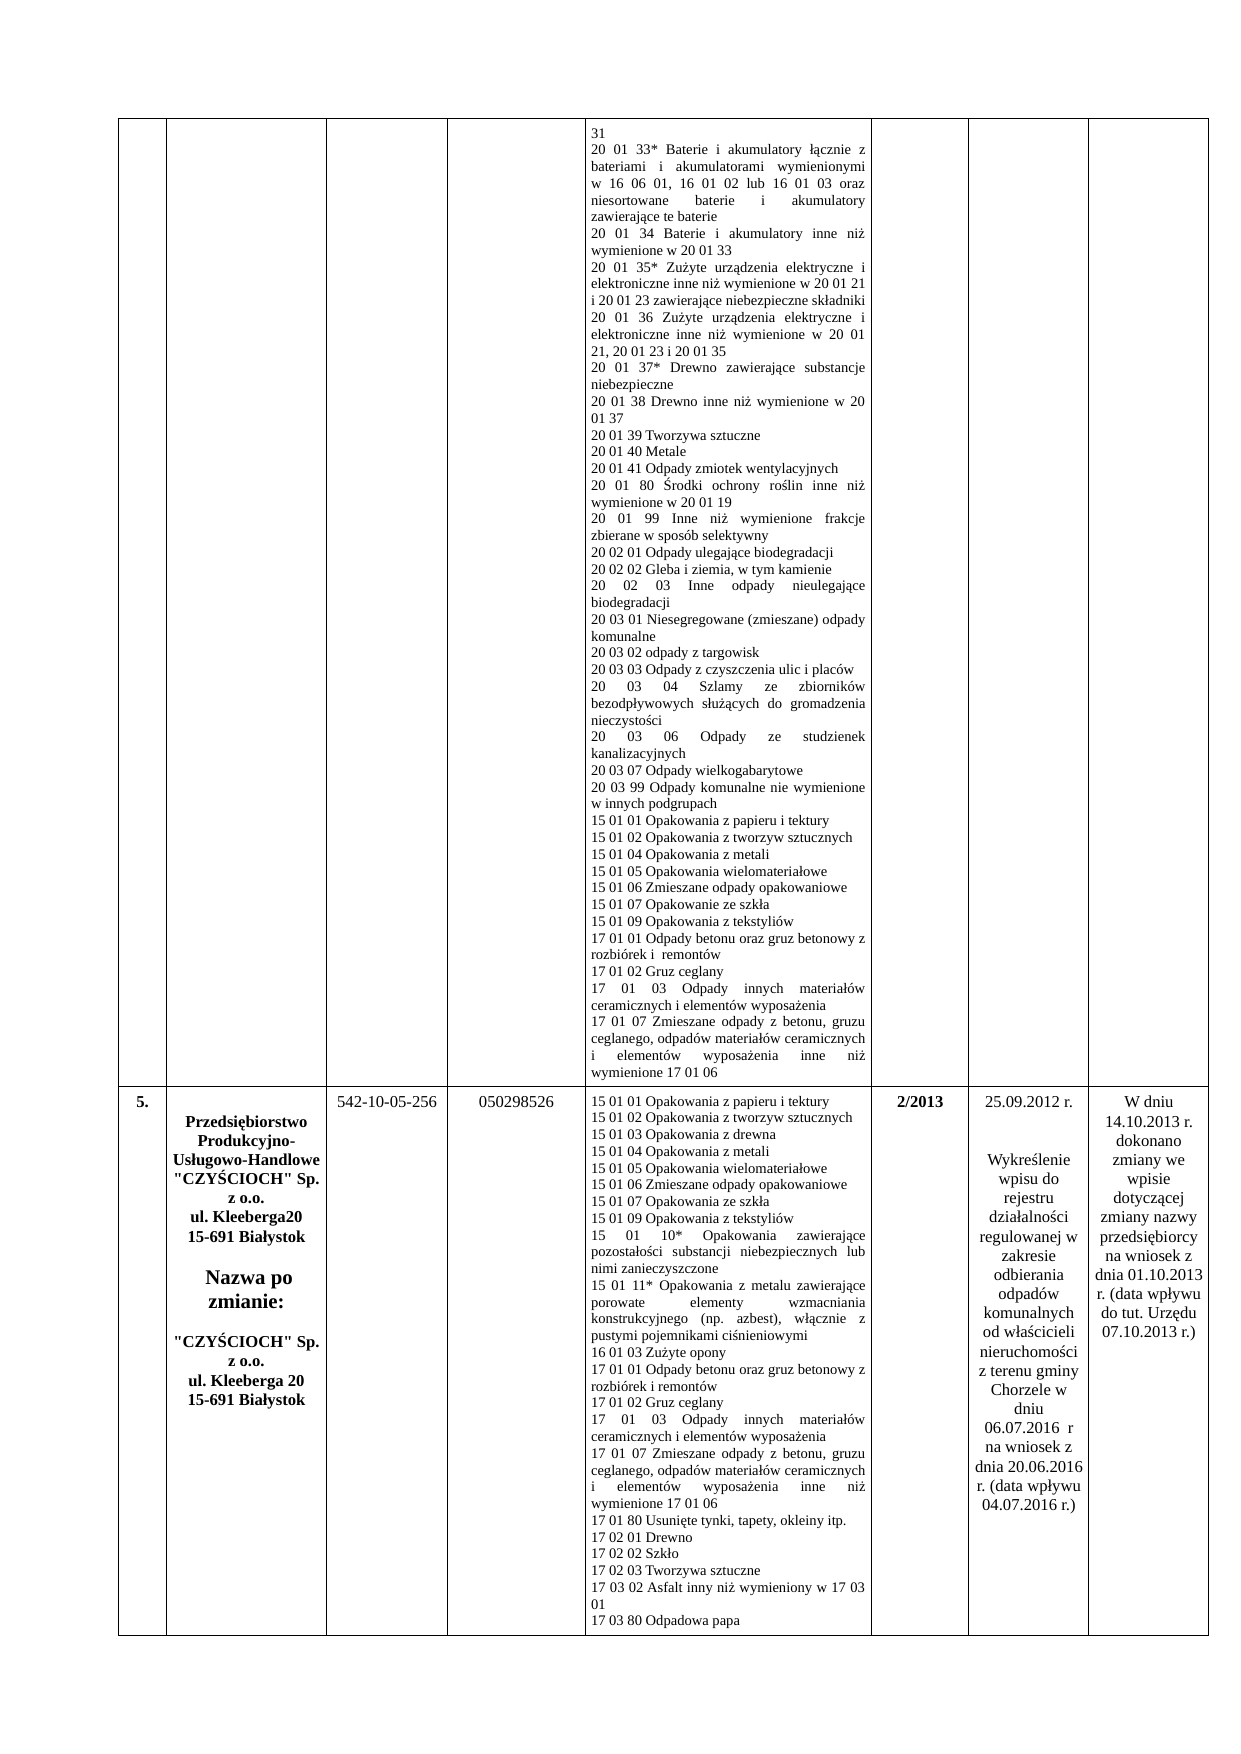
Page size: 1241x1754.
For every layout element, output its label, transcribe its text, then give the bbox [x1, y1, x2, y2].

table_cell Przedsiębiorstwo Produkcyjno-Usługowo-Handlowe "CZYŚCIOCH" Sp. z o.o. ul. Kleeberga20 15-691 Białystok Nazwa po zmianie: "CZYŚCIOCH" Sp. z o.o. ul. Kleeberga 20 15-691 Białystok [167, 1087, 326, 1635]
table_cell 25.09.2012 r. Wykreślenie wpisu do rejestru działalności regulowanej w zakresie odbierania odpadów komunalnych od właścicieli nieruchomości z terenu gminy Chorzele w dniu 06.07.2016 r na wniosek z dnia 20.06.2016 r. (data wpływu 04.07.2016 r.) [969, 1087, 1088, 1635]
table_cell [1089, 119, 1208, 1086]
table_cell 5. [119, 1087, 166, 1635]
table_cell 2/2013 [872, 1087, 968, 1635]
table_cell [872, 119, 968, 1086]
table_cell [969, 119, 1088, 1086]
table_cell [119, 119, 166, 1086]
table_cell 15 01 01 Opakowania z papieru i tektury 15 01 02 Opakowania z tworzyw sztucznych 15 01 03 Opakowania z drewna 15 01 04 Opakowania z metali 15 01 05 Opakowania wielomateriałowe 15 01 06 Zmieszane odpady opakowaniowe 15 01 07 Opakowania ze szkła 15 01 09 Opakowania z tekstyliów 15 01 10* Opakowania zawierające pozostałości substancji niebezpiecznych lub nimi zanieczyszczone 15 01 11* Opakowania z metalu zawierające porowate elementy wzmacniania konstrukcyjnego (np. azbest), włącznie z pustymi pojemnikami ciśnieniowymi 16 01 03 Zużyte opony 17 01 01 Odpady betonu oraz gruz betonowy z rozbiórek i remontów 17 01 02 Gruz ceglany 17 01 03 Odpady innych materiałów ceramicznych i elementów wyposażenia 17 01 07 Zmieszane odpady z betonu, gruzu ceglanego, odpadów materiałów ceramicznych i elementów wyposażenia inne niż wymienione 17 01 06 17 01 80 Usunięte tynki, tapety, okleiny itp. 17 02 01 Drewno 17 02 02 Szkło 17 02 03 Tworzywa sztuczne 17 03 02 Asfalt inny niż wymieniony w 17 03 01 17 03 80 Odpadowa papa [586, 1087, 871, 1635]
table_cell W dniu 14.10.2013 r. dokonano zmiany we wpisie dotyczącej zmiany nazwy przedsiębiorcy na wniosek z dnia 01.10.2013 r. (data wpływu do tut. Urzędu 07.10.2013 r.) [1089, 1087, 1208, 1635]
table_cell [327, 119, 447, 1086]
table_cell [167, 119, 326, 1086]
table_cell 31 20 01 33* Baterie i akumulatory łącznie z bateriami i akumulatorami wymienionymi w 16 06 01, 16 01 02 lub 16 01 03 oraz niesortowane baterie i akumulatory zawierające te baterie 20 01 34 Baterie i akumulatory inne niż wymienione w 20 01 33 20 01 35* Zużyte urządzenia elektryczne i elektroniczne inne niż wymienione w 20 01 21 i 20 01 23 zawierające niebezpieczne składniki 20 01 36 Zużyte urządzenia elektryczne i elektroniczne inne niż wymienione w 20 01 21, 20 01 23 i 20 01 35 20 01 37* Drewno zawierające substancje niebezpieczne 20 01 38 Drewno inne niż wymienione w 20 01 37 20 01 39 Tworzywa sztuczne 20 01 40 Metale 20 01 41 Odpady zmiotek wentylacyjnych 20 01 80 Środki ochrony roślin inne niż wymienione w 20 01 19 20 01 99 Inne niż wymienione frakcje zbierane w sposób selektywny 20 02 01 Odpady ulegające biodegradacji 20 02 02 Gleba i ziemia, w tym kamienie 20 02 03 Inne odpady nieulegające biodegradacji 20 03 01 Niesegregowane (zmieszane) odpady komunalne 20 03 02 odpady z targowisk 20 03 03 Odpady z czyszczenia ulic i placów 20 03 04 Szlamy ze zbiorników bezodpływowych służących do gromadzenia nieczystości 20 03 06 Odpady ze studzienek kanalizacyjnych 20 03 07 Odpady wielkogabarytowe 20 03 99 Odpady komunalne nie wymienione w innych podgrupach 15 01 01 Opakowania z papieru i tektury 15 01 02 Opakowania z tworzyw sztucznych 15 01 04 Opakowania z metali 15 01 05 Opakowania wielomateriałowe 15 01 06 Zmieszane odpady opakowaniowe 15 01 07 Opakowanie ze szkła 15 01 09 Opakowania z tekstyliów 17 01 01 Odpady betonu oraz gruz betonowy z rozbiórek i remontów 17 01 02 Gruz ceglany 17 01 03 Odpady innych materiałów ceramicznych i elementów wyposażenia 17 01 07 Zmieszane odpady z betonu, gruzu ceglanego, odpadów materiałów ceramicznych i elementów wyposażenia inne niż wymienione 17 01 06 [586, 119, 871, 1086]
table_cell [448, 119, 585, 1086]
table_cell 542-10-05-256 [327, 1087, 447, 1635]
table_cell 050298526 [448, 1087, 585, 1635]
